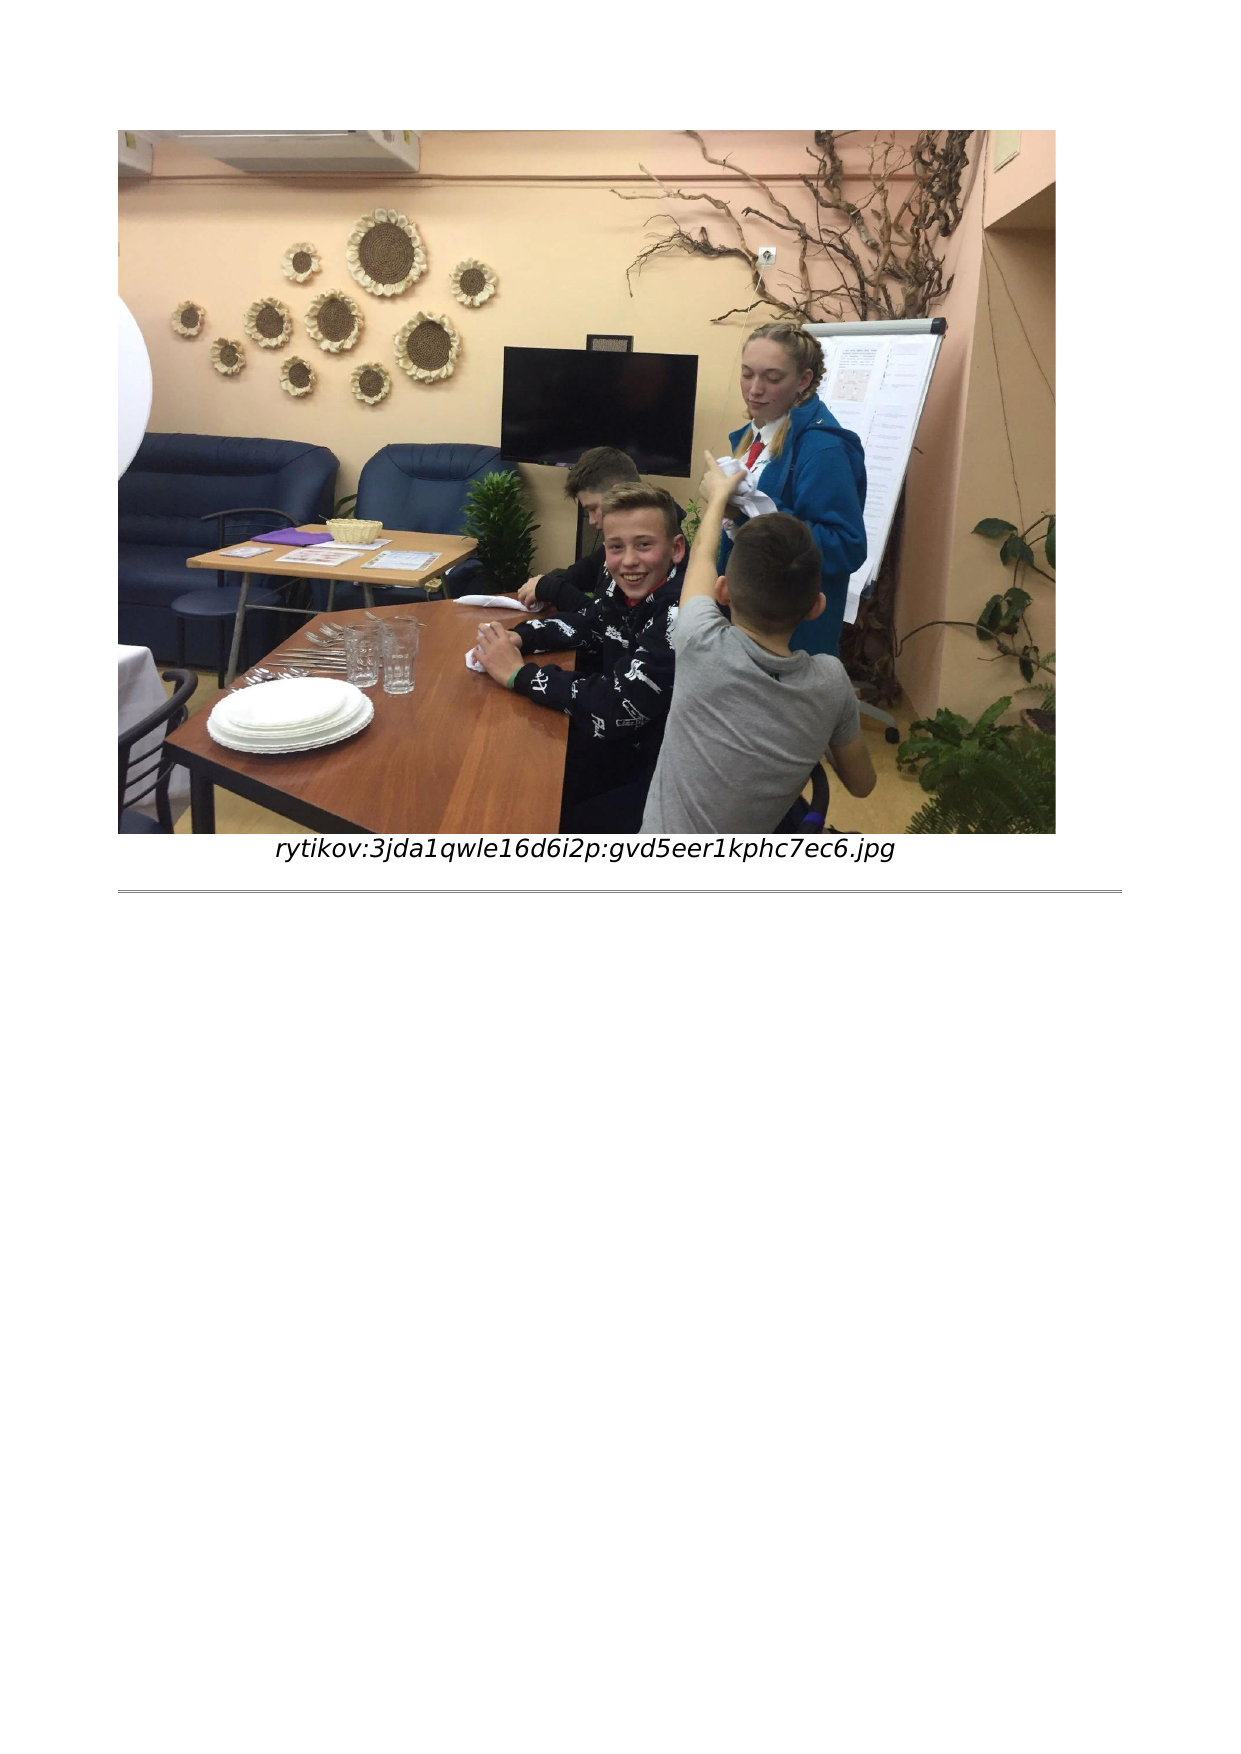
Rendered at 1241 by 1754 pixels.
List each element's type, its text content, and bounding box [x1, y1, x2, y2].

text rytikov:3jda1qwle16d6i2p:gvd5eer1kphc7ec6.jpg [118, 834, 1056, 863]
picture [118, 130, 1056, 834]
